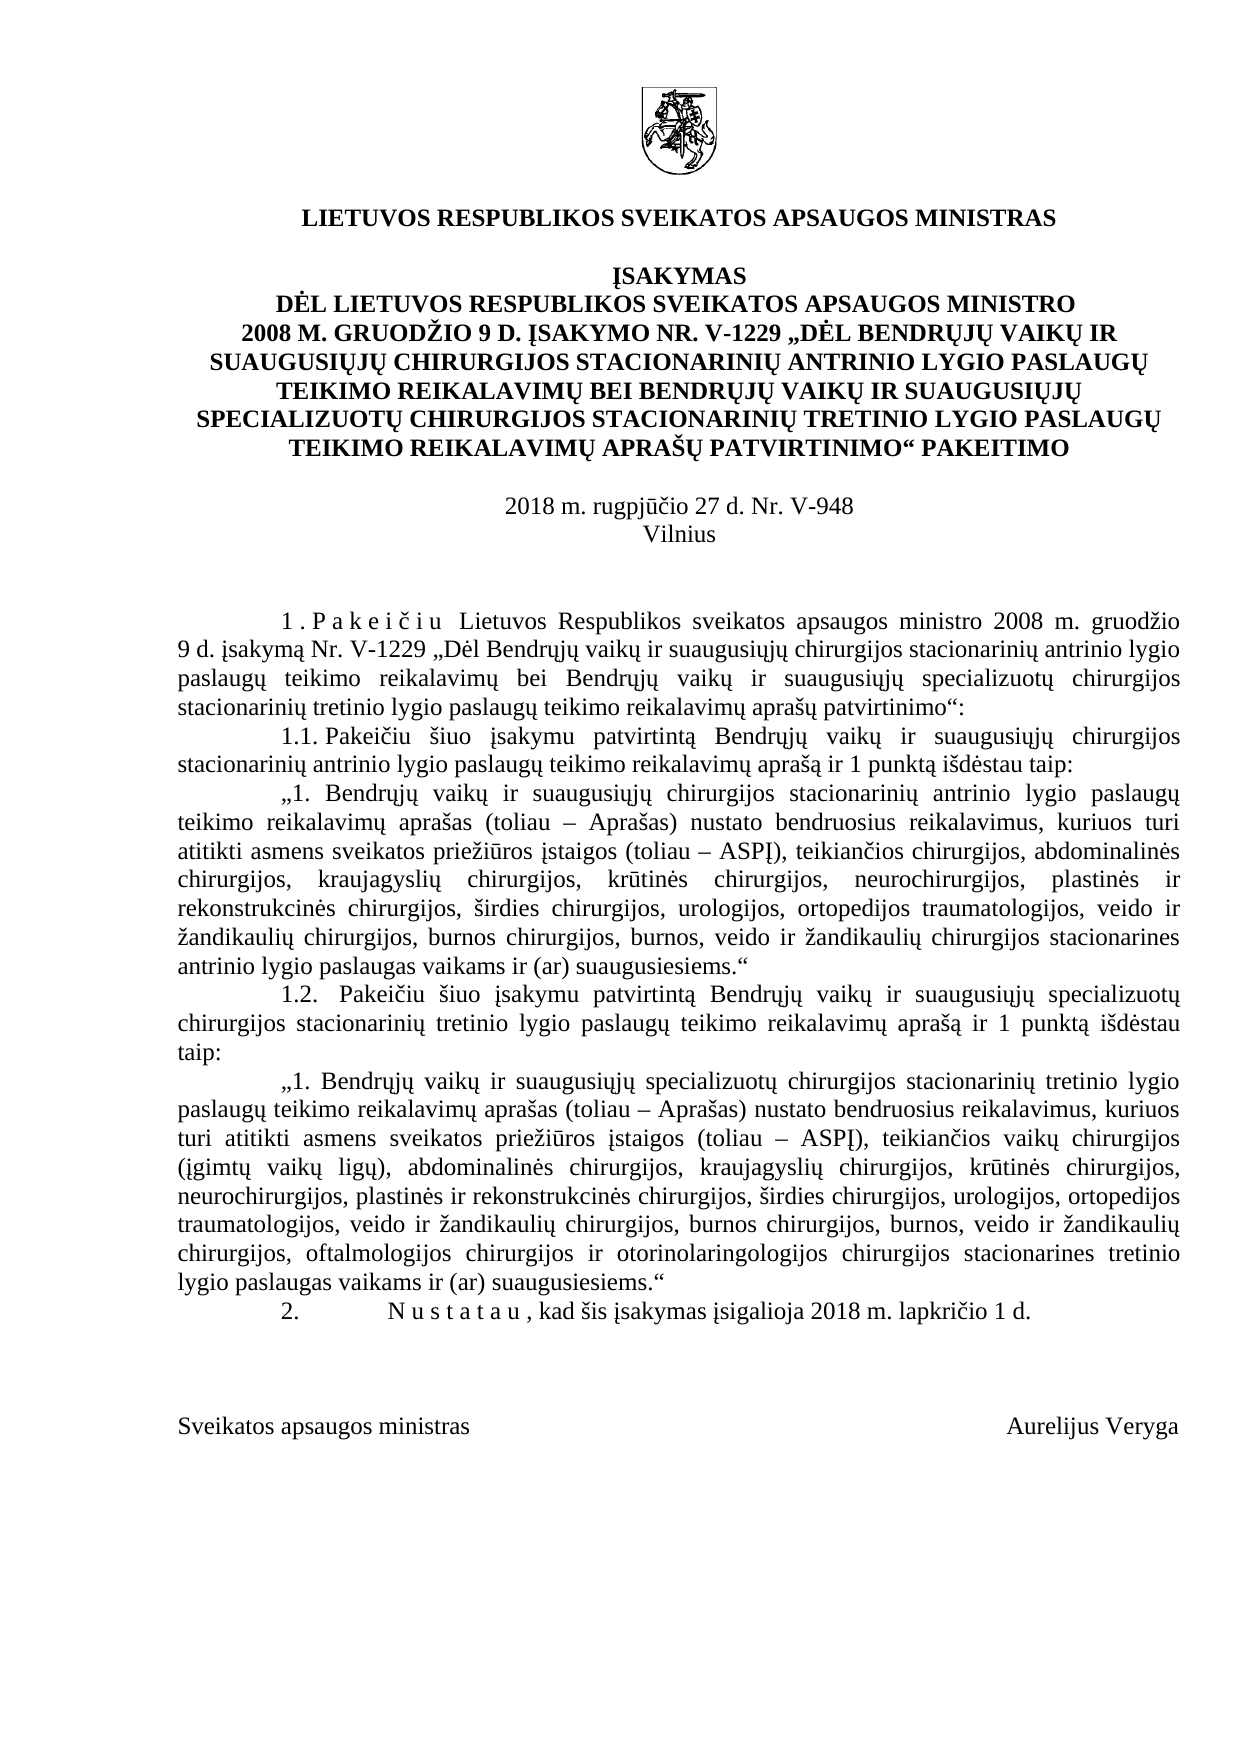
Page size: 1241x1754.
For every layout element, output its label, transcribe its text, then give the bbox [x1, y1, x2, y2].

text 1.2. Pakeičiu šiuo įsakymu patvirtintą Bendrųjų vaikų ir suaugusiųjų specializuotų chirurgijos stacionarinių tretinio lygio paslaugų teikimo reikalavimų aprašą ir 1 punktą išdėstau taip: [177, 979, 1181, 1066]
text 1.Pakeičiu Lietuvos Respublikos sveikatos apsaugos ministro 2008 m. gruodžio 9 d. įsakymą Nr. V-1229 „Dėl Bendrųjų vaikų ir suaugusiųjų chirurgijos stacionarinių antrinio lygio paslaugų teikimo reikalavimų bei Bendrųjų vaikų ir suaugusiųjų specializuotų chirurgijos stacionarinių tretinio lygio paslaugų teikimo reikalavimų aprašų patvirtinimo“: [177, 606, 1181, 721]
text ĮSAKYMAS [177, 261, 1181, 289]
text Sveikatos apsaugos ministras Aurelijus Veryga [177, 1411, 1181, 1439]
text 2018 m. rugpjūčio 27 d. Nr. V-948 [177, 491, 1181, 519]
text „1. Bendrųjų vaikų ir suaugusiųjų chirurgijos stacionarinių antrinio lygio paslaugų teikimo reikalavimų aprašas (toliau – Aprašas) nustato bendruosius reikalavimus, kuriuos turi atitikti asmens sveikatos priežiūros įstaigos (toliau – ASPĮ), teikiančios chirurgijos, abdominalinės chirurgijos, kraujagyslių chirurgijos, krūtinės chirurgijos, neurochirurgijos, plastinės ir rekonstrukcinės chirurgijos, širdies chirurgijos, urologijos, ortopedijos traumatologijos, veido ir žandikaulių chirurgijos, burnos chirurgijos, burnos, veido ir žandikaulių chirurgijos stacionarines antrinio lygio paslaugas vaikams ir (ar) suaugusiesiems.“ [177, 778, 1181, 979]
text 1.1. Pakeičiu šiuo įsakymu patvirtintą Bendrųjų vaikų ir suaugusiųjų chirurgijos stacionarinių antrinio lygio paslaugų teikimo reikalavimų aprašą ir 1 punktą išdėstau taip: [177, 721, 1181, 778]
text „1. Bendrųjų vaikų ir suaugusiųjų specializuotų chirurgijos stacionarinių tretinio lygio paslaugų teikimo reikalavimų aprašas (toliau – Aprašas) nustato bendruosius reikalavimus, kuriuos turi atitikti asmens sveikatos priežiūros įstaigos (toliau – ASPĮ), teikiančios vaikų chirurgijos (įgimtų vaikų ligų), abdominalinės chirurgijos, kraujagyslių chirurgijos, krūtinės chirurgijos, neurochirurgijos, plastinės ir rekonstrukcinės chirurgijos, širdies chirurgijos, urologijos, ortopedijos traumatologijos, veido ir žandikaulių chirurgijos, burnos chirurgijos, burnos, veido ir žandikaulių chirurgijos, oftalmologijos chirurgijos ir otorinolaringologijos chirurgijos stacionarines tretinio lygio paslaugas vaikams ir (ar) suaugusiesiems.“ [177, 1066, 1181, 1296]
text LIETUVOS RESPUBLIKOS SVEIKATOS APSAUGOS MINISTRAS [177, 203, 1181, 232]
text DĖL LIETUVOS RESPUBLIKOS SVEIKATOS APSAUGOS MINISTRO 2008 M. GRUODŽIO 9 D. ĮSAKYMO NR. V-1229 „DĖL BENDRŲJŲ VAIKŲ IR SUAUGUSIŲJŲ CHIRURGIJOS STACIONARINIŲ ANTRINIO LYGIO PASLAUGŲ TEIKIMO REIKALAVIMŲ BEI BENDRŲJŲ VAIKŲ IR SUAUGUSIŲJŲ SPECIALIZUOTŲ CHIRURGIJOS STACIONARINIŲ TRETINIO LYGIO PASLAUGŲ TEIKIMO REIKALAVIMŲ APRAŠŲ PATVIRTINIMO“ PAKEITIMO [177, 289, 1181, 462]
text Vilnius [177, 519, 1181, 548]
text 2. Nustatau, kad šis įsakymas įsigalioja 2018 m. lapkričio 1 d. [252, 1296, 1181, 1324]
